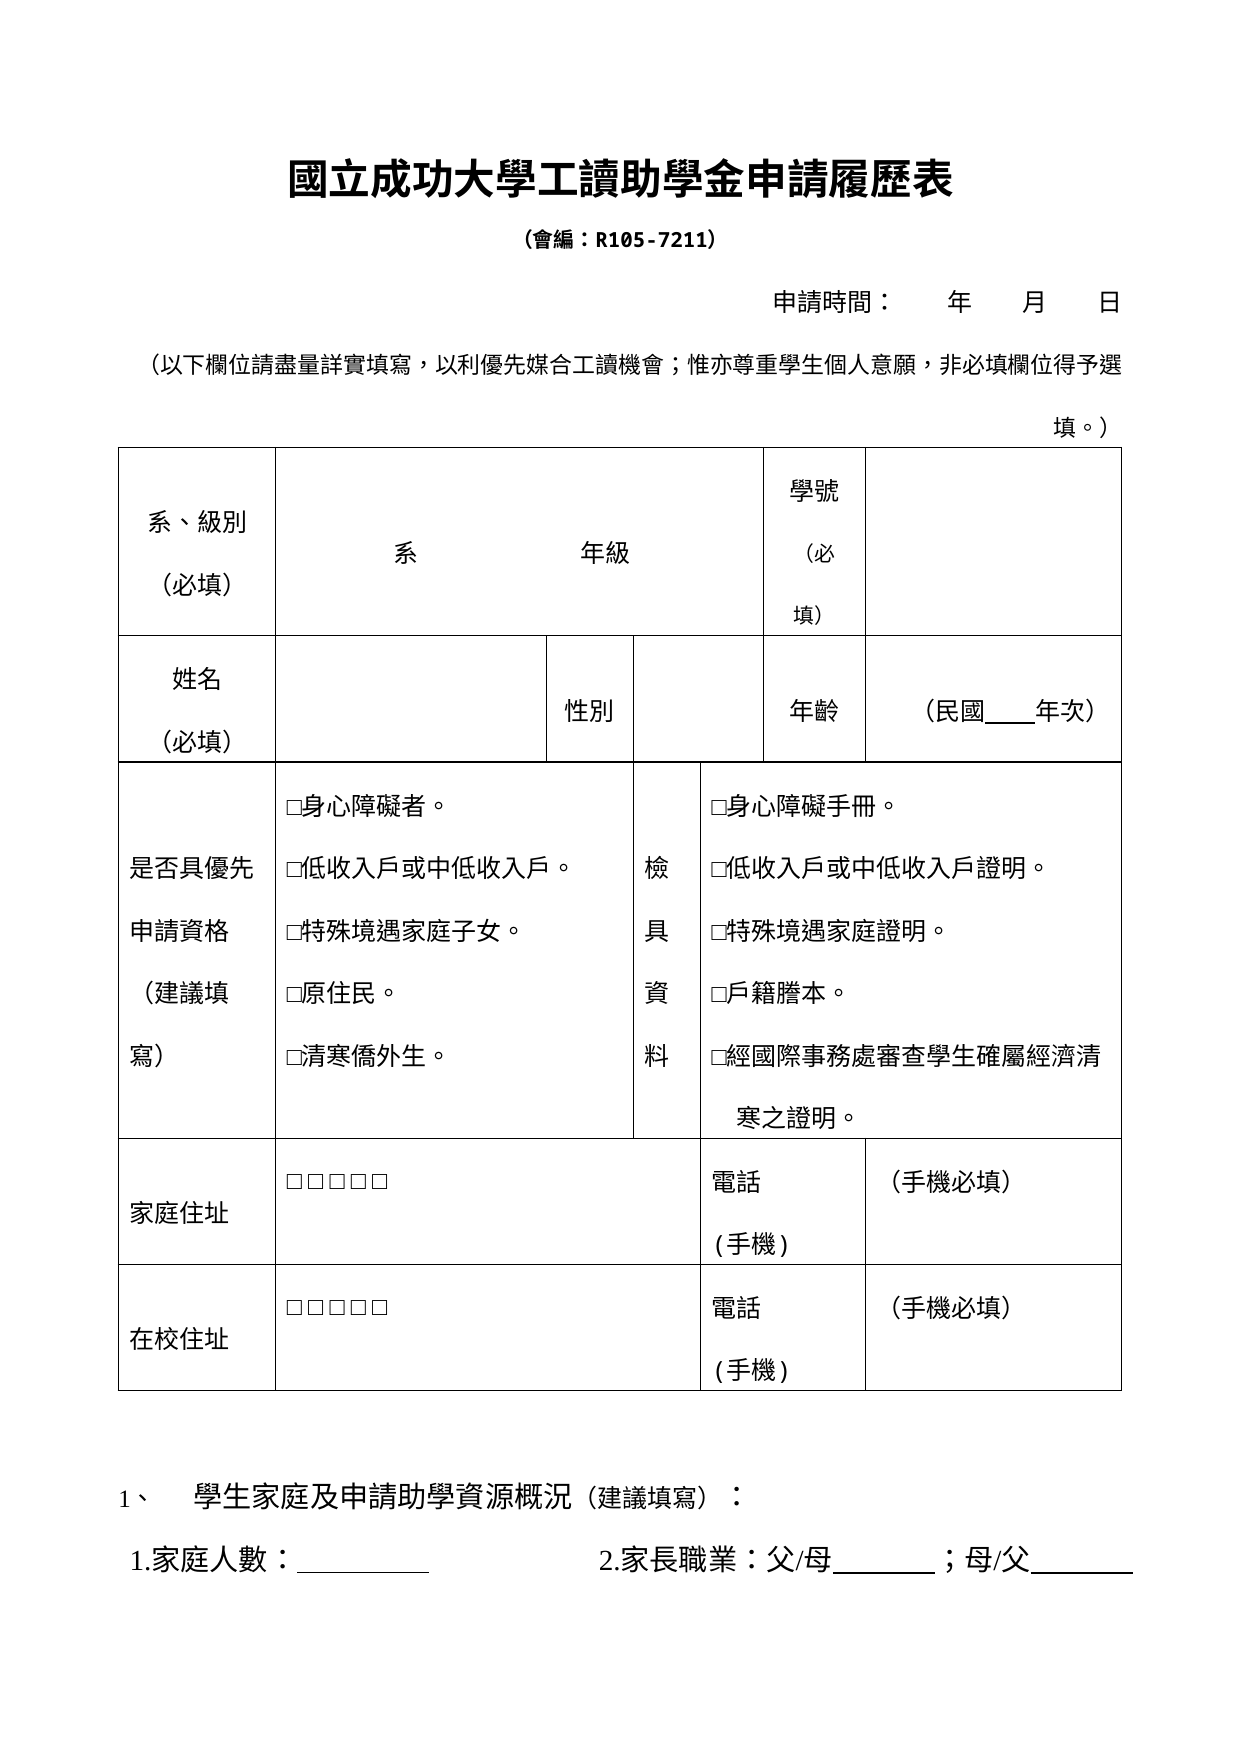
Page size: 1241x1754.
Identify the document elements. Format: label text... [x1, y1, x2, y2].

table_cell [634, 636, 763, 761]
table_cell 姓名 （必填） [119, 636, 275, 761]
text （會編：R105-7211） [118, 197, 1122, 259]
list 學生家庭及申請助學資源概況（建議填寫）： [118, 1453, 1122, 1516]
table_cell （手機必填） [866, 1265, 1121, 1389]
table_header [866, 448, 1121, 635]
table_cell （民國 年次） [866, 636, 1121, 761]
table_cell 家庭住址 [119, 1139, 275, 1263]
table_header 系、級別 （必填） [119, 448, 275, 635]
table_cell 檢具資料 [634, 763, 700, 1137]
text （以下欄位請盡量詳實填寫，以利優先媒合工讀機會；惟亦尊重學生個人意願，非必填欄位得予選填。） [118, 322, 1122, 447]
table_header 1.家庭人數： [118, 1516, 587, 1634]
table_cell 電話 (手機) [701, 1139, 865, 1263]
table_cell □身心障礙者。 □低收入戶或中低收入戶。 □特殊境遇家庭子女。 □原住民。 □清寒僑外生。 [276, 763, 633, 1137]
text 申請時間： 年 月 日 [118, 259, 1122, 322]
table_cell [276, 636, 546, 761]
table_cell 在校住址 [119, 1265, 275, 1389]
table_cell □ □ □ □ □ [276, 1265, 700, 1389]
table_header 2.家長職業：父/母 ；母/父 [587, 1516, 1148, 1634]
text 國立成功大學工讀助學金申請履歷表 [118, 134, 1122, 197]
table_cell 電話 (手機) [701, 1265, 865, 1389]
table_cell 是否具優先申請資格 （建議填寫） [119, 763, 275, 1137]
table_header 學號 （必填） [764, 448, 865, 635]
table_cell □身心障礙手冊。 □低收入戶或中低收入戶證明。 □特殊境遇家庭證明。 □戶籍謄本。 □經國際事務處審查學生確屬經濟清寒之證明。 [701, 763, 1121, 1137]
table_cell 年齡 [764, 636, 865, 761]
table_header 系 年級 [276, 448, 763, 635]
table_cell 性別 [547, 636, 633, 761]
table_cell □ □ □ □ □ [276, 1139, 700, 1263]
table_cell （手機必填） [866, 1139, 1121, 1263]
